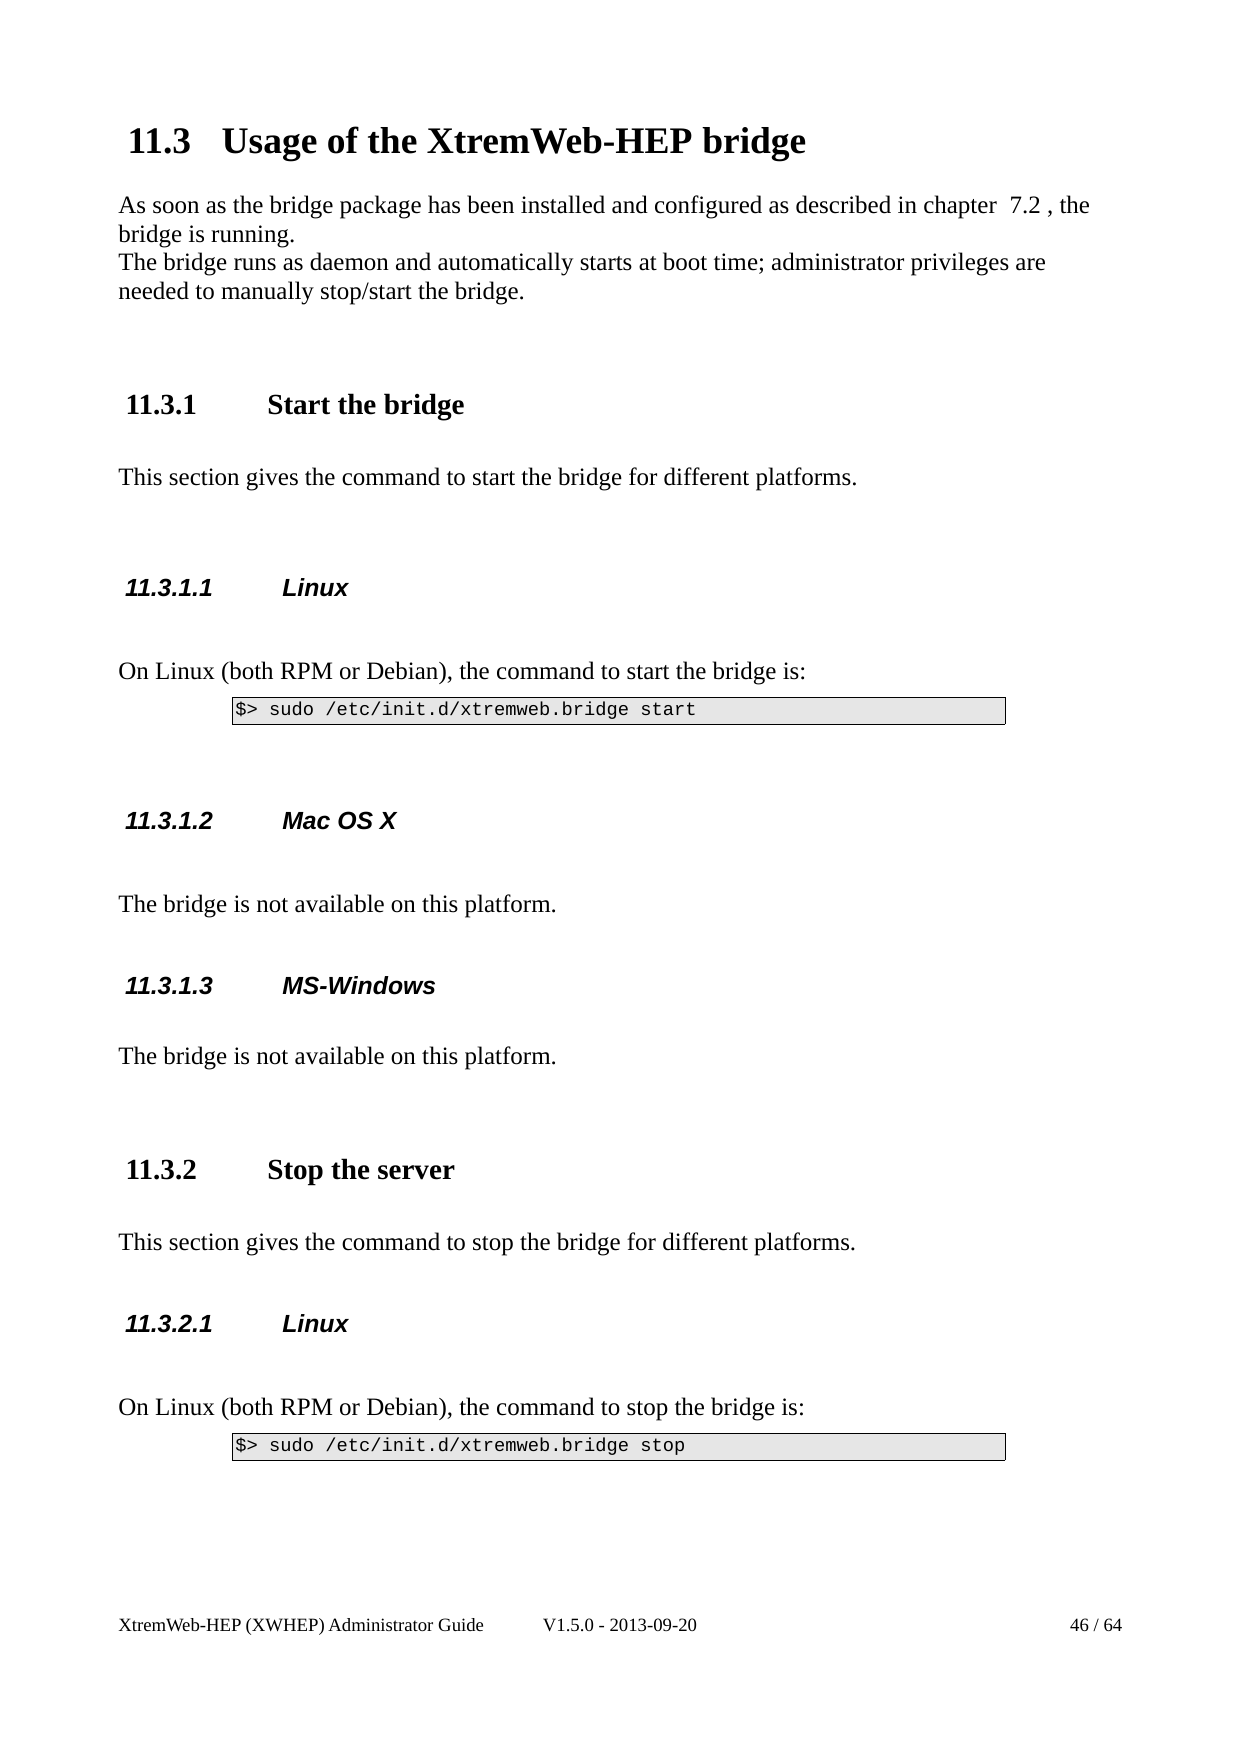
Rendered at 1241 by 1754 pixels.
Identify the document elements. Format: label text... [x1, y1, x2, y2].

text On Linux (both RPM or Debian), the command to start the bridge is: [118, 656, 1122, 684]
text The bridge runs as daemon and automatically starts at boot time; administrator privileges are needed to manually stop/start the bridge. [118, 247, 1122, 305]
text $> sudo /etc/init.d/xtremweb.bridge stop [233, 1434, 1005, 1460]
text This section gives the command to start the bridge for different platforms. [118, 462, 1122, 491]
text The bridge is not available on this platform. [118, 1041, 1122, 1070]
text This section gives the command to stop the bridge for different platforms. [118, 1227, 1122, 1256]
text On Linux (both RPM or Debian), the command to stop the bridge is: [118, 1392, 1122, 1421]
text $> sudo /etc/init.d/xtremweb.bridge start [233, 698, 1005, 724]
subtitle MS-Windows [118, 971, 1122, 1000]
subtitle Start the bridge [118, 387, 1122, 421]
text As soon as the bridge package has been installed and configured as described in chapter 7.2, the bridge is running. [118, 190, 1122, 247]
subtitle Usage of the XtremWeb-HEP bridge [118, 118, 1122, 161]
text The bridge is not available on this platform. [118, 889, 1122, 917]
subtitle Stop the server [118, 1152, 1122, 1186]
subtitle Mac OS X [118, 806, 1122, 835]
subtitle Linux [118, 573, 1122, 602]
subtitle Linux [118, 1309, 1122, 1338]
